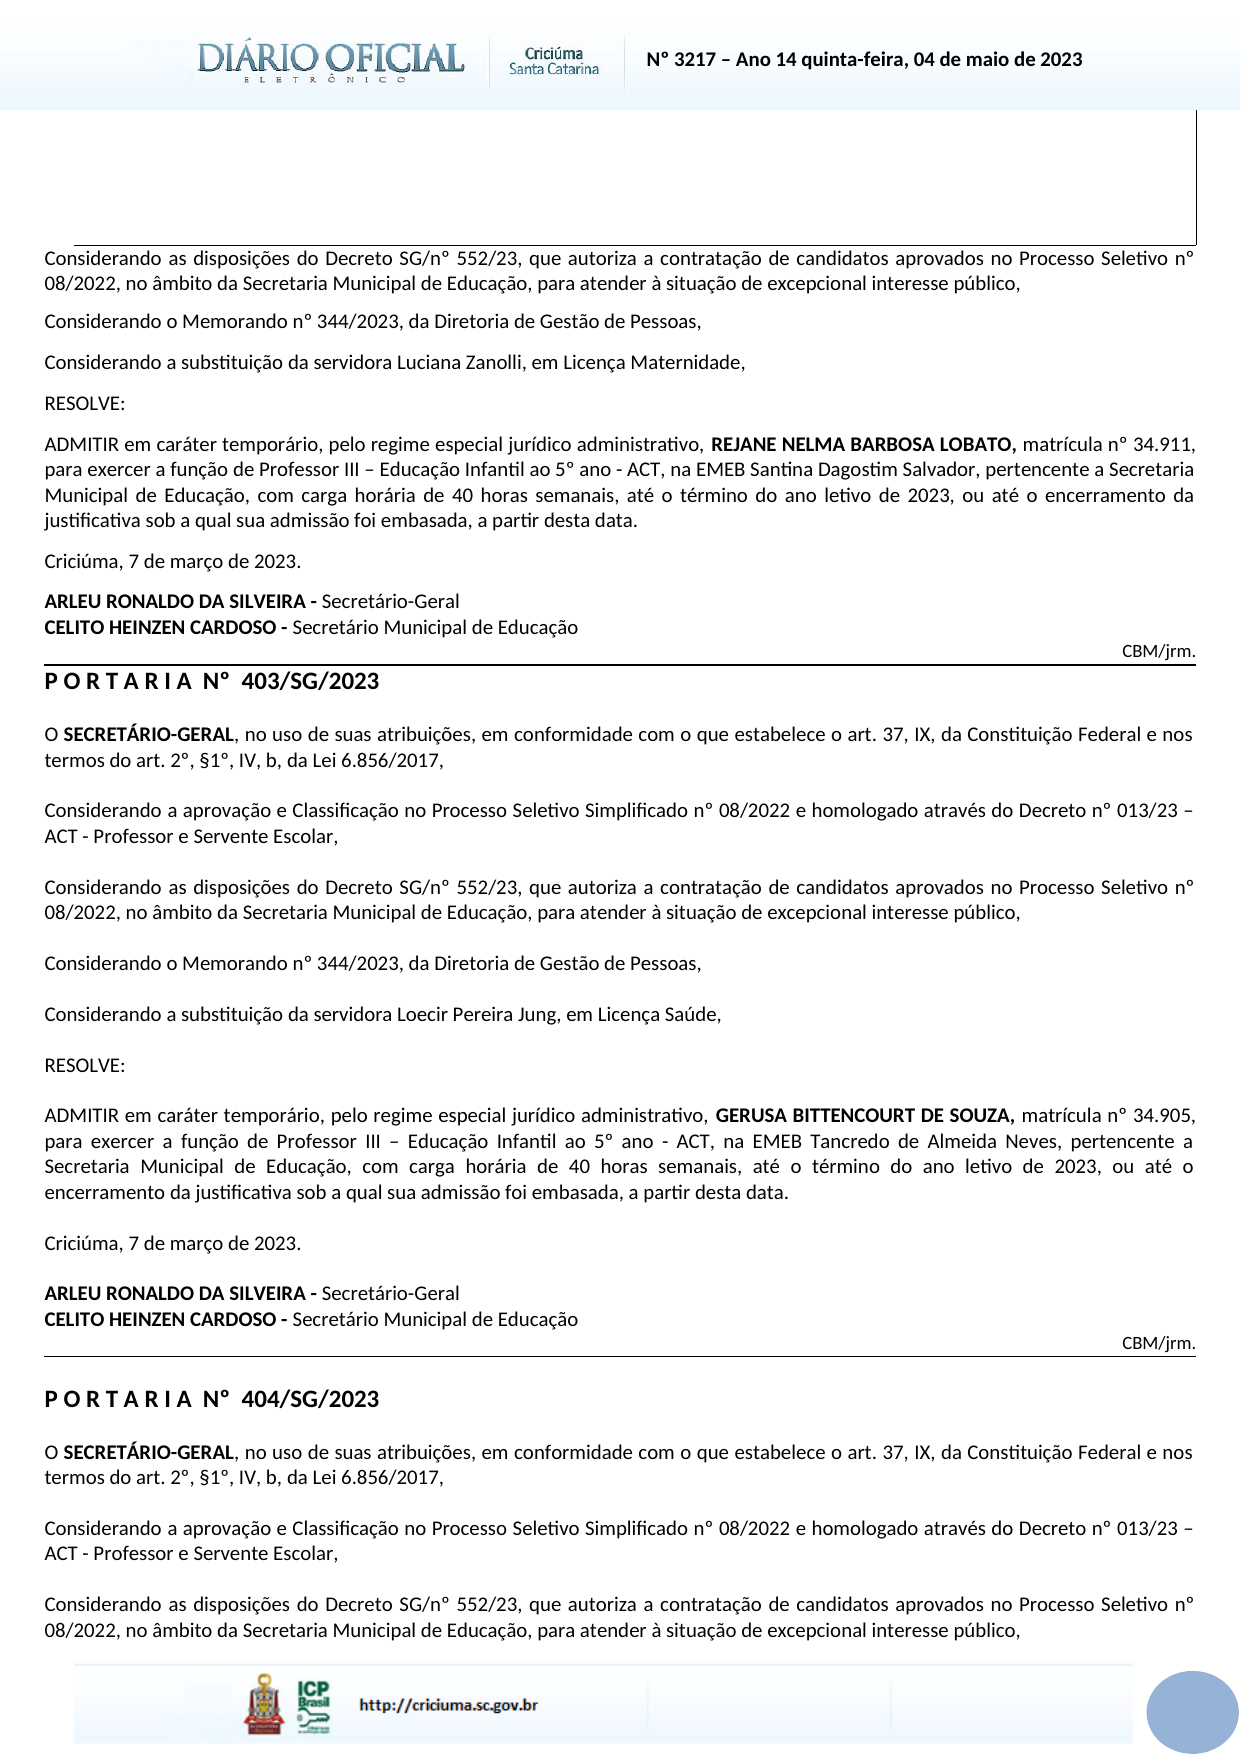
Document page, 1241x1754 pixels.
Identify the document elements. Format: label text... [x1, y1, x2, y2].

text Considerando as disposições do Decreto SG/nº 552/23, que autoriza a contratação de candidatos aprovados no Processo Seletivo nº 08/2022, no âmbito da Secretaria Municipal de Educação, para atender à situação de excepcional interesse público, [44, 1591, 1196, 1642]
text Considerando a substituição da servidora Loecir Pereira Jung, em Licença Saúde, [44, 1001, 1196, 1026]
text Considerando as disposições do Decreto SG/nº 552/23, que autoriza a contratação de candidatos aprovados no Processo Seletivo nº 08/2022, no âmbito da Secretaria Municipal de Educação, para atender à situação de excepcional interesse público, [44, 245, 1196, 296]
text Considerando o Memorando nº 344/2023, da Diretoria de Gestão de Pessoas, [44, 309, 1196, 334]
text ARLEU RONALDO DA SILVEIRA - Secretário-Geral [44, 589, 1196, 614]
text CELITO HEINZEN CARDOSO - Secretário Municipal de Educação [44, 614, 1196, 639]
text Considerando o Memorando nº 344/2023, da Diretoria de Gestão de Pessoas, [44, 950, 1196, 976]
text O SECRETÁRIO-GERAL, no uso de suas atribuições, em conformidade com o que estabelece o art. 37, IX, da Constituição Federal e nos termos do art. 2º, §1º, IV, b, da Lei 6.856/2017, [44, 721, 1196, 772]
text Considerando a aprovação e Classificação no Processo Seletivo Simplificado nº 08/2022 e homologado através do Decreto nº 013/23 – ACT - Professor e Servente Escolar, [44, 1515, 1196, 1566]
text CELITO HEINZEN CARDOSO - Secretário Municipal de Educação [44, 1306, 1196, 1331]
text RESOLVE: [44, 390, 1196, 416]
text P O R T A R I A Nº 403/SG/2023 [44, 666, 1196, 696]
text O SECRETÁRIO-GERAL, no uso de suas atribuições, em conformidade com o que estabelece o art. 37, IX, da Constituição Federal e nos termos do art. 2º, §1º, IV, b, da Lei 6.856/2017, [44, 1439, 1196, 1490]
text ARLEU RONALDO DA SILVEIRA - Secretário-Geral [44, 1281, 1196, 1306]
text Criciúma, 7 de março de 2023. [44, 548, 1196, 573]
text CBM/jrm. [44, 639, 1196, 664]
text Considerando a aprovação e Classificação no Processo Seletivo Simplificado nº 08/2022 e homologado através do Decreto nº 013/23 – ACT - Professor e Servente Escolar, [44, 798, 1196, 848]
text Considerando as disposições do Decreto SG/nº 552/23, que autoriza a contratação de candidatos aprovados no Processo Seletivo nº 08/2022, no âmbito da Secretaria Municipal de Educação, para atender à situação de excepcional interesse público, [44, 874, 1196, 925]
text Criciúma, 7 de março de 2023. [44, 1230, 1196, 1255]
text ADMITIR em caráter temporário, pelo regime especial jurídico administrativo, GERUSA BITTENCOURT DE SOUZA, matrícula nº 34.905, para exercer a função de Professor III – Educação Infantil ao 5º ano - ACT, na EMEB Tancredo de Almeida Neves, pertencente a Secretaria Municipal de Educação, com carga horária de 40 horas semanais, até o término do ano letivo de 2023, ou até o encerramento da justificativa sob a qual sua admissão foi embasada, a partir desta data. [44, 1103, 1196, 1204]
text ADMITIR em caráter temporário, pelo regime especial jurídico administrativo, REJANE NELMA BARBOSA LOBATO, matrícula nº 34.911, para exercer a função de Professor III – Educação Infantil ao 5º ano - ACT, na EMEB Santina Dagostim Salvador, pertencente a Secretaria Municipal de Educação, com carga horária de 40 horas semanais, até o término do ano letivo de 2023, ou até o encerramento da justificativa sob a qual sua admissão foi embasada, a partir desta data. [44, 431, 1196, 533]
text RESOLVE: [44, 1052, 1196, 1077]
text P O R T A R I A Nº 404/SG/2023 [44, 1383, 1196, 1413]
text Considerando a substituição da servidora Luciana Zanolli, em Licença Maternidade, [44, 349, 1196, 375]
text CBM/jrm. [44, 1331, 1196, 1356]
